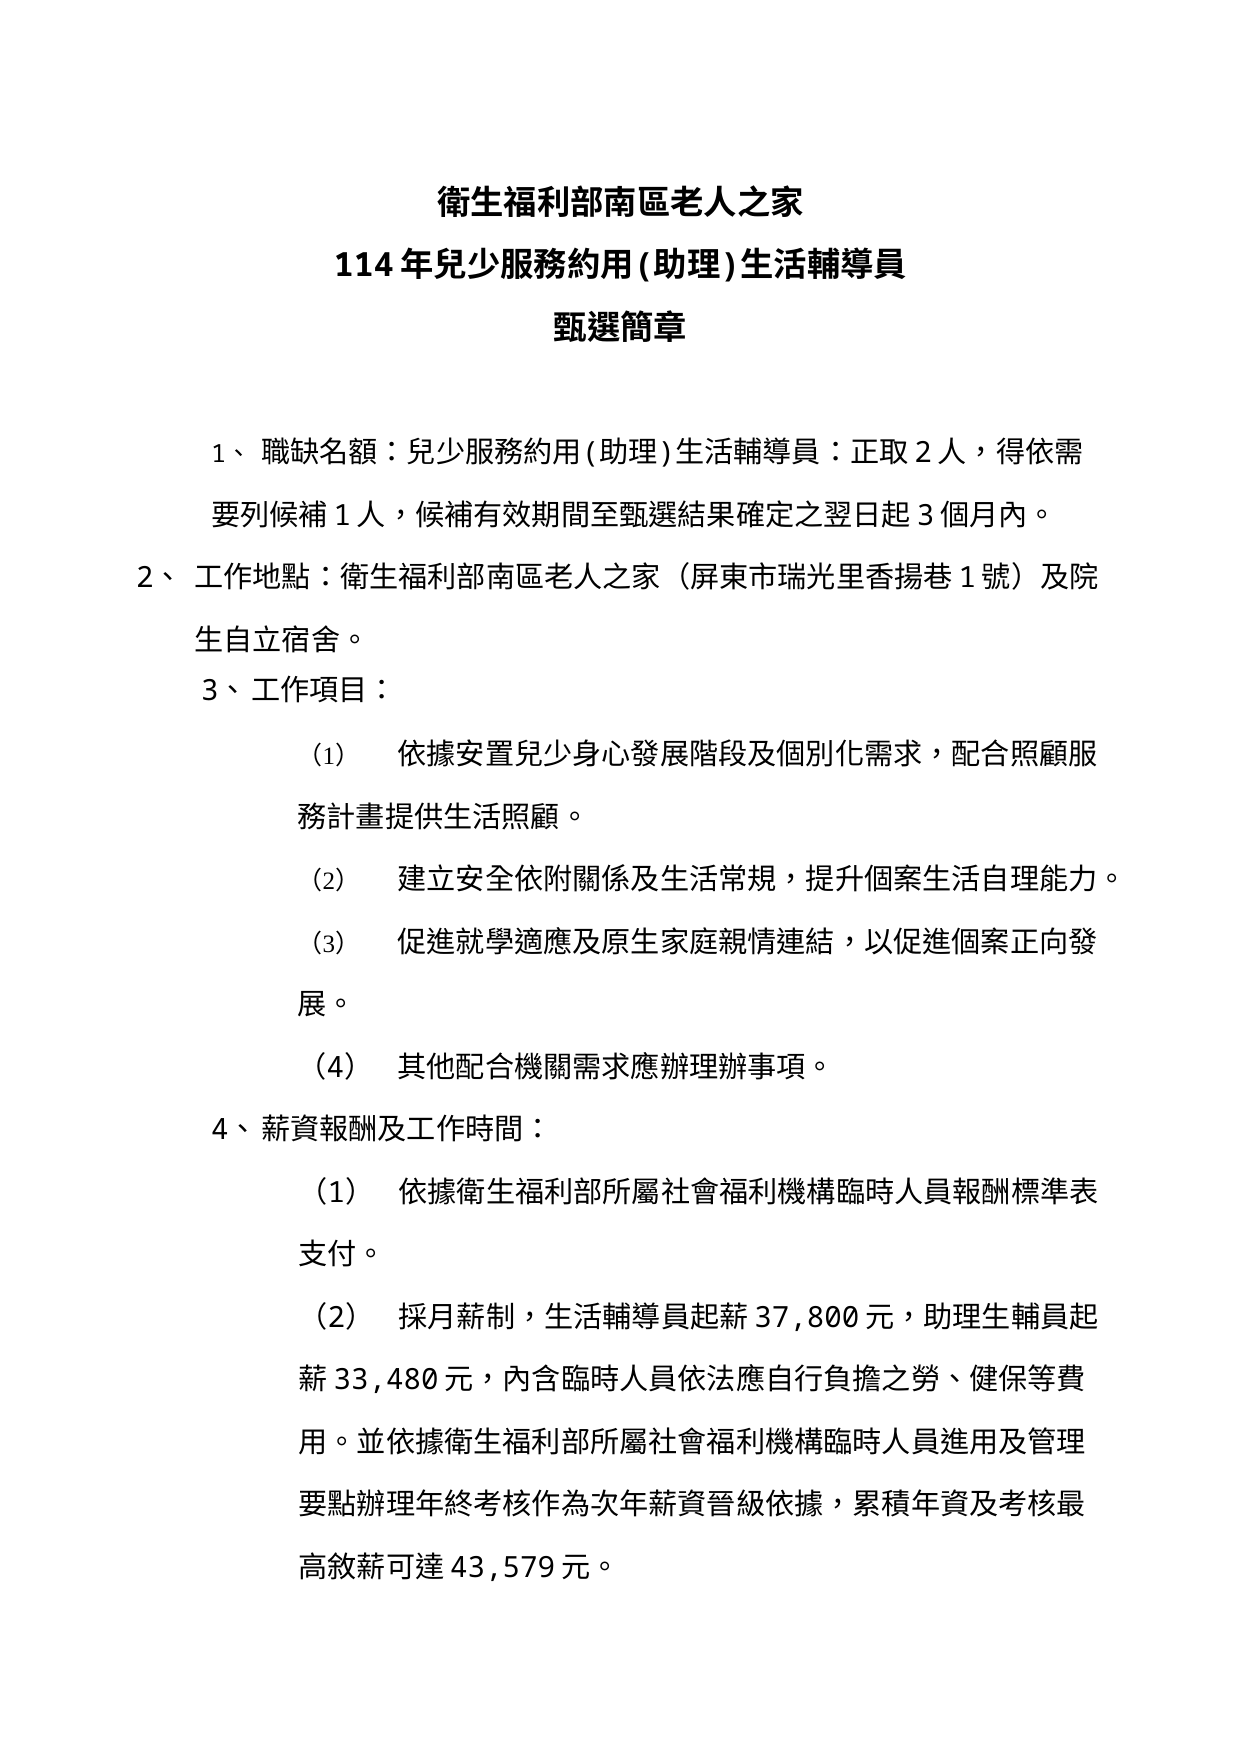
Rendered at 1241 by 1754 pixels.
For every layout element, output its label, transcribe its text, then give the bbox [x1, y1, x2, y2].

text 甄選簡章 [136, 283, 1104, 346]
list 依據安置兒少身心發展階段及個別化需求，配合照顧服務計畫提供生活照顧。 [297, 710, 1104, 835]
list 採月薪制，生活輔導員起薪37,800元，助理生輔員起薪33,480元，內含臨時人員依法應自行負擔之勞、健保等費用。並依據衛生福利部所屬社會福利機構臨時人員進用及管理要點辦理年終考核作為次年薪資晉級依據，累積年資及考核最高敘薪可達43,579元。 [298, 1273, 1104, 1585]
text 114年兒少服務約用(助理)生活輔導員 [136, 221, 1104, 283]
list 依據衛生福利部所屬社會福利機構臨時人員報酬標準表支付。 [298, 1148, 1104, 1273]
list 職缺名額：兒少服務約用(助理)生活輔導員：正取2人，得依需要列候補1人，候補有效期間至甄選結果確定之翌日起3個月內。 [211, 408, 1104, 533]
list 薪資報酬及工作時間： [211, 1085, 1104, 1148]
list 工作項目： [201, 658, 1104, 710]
list 促進就學適應及原生家庭親情連結，以促進個案正向發展。 [297, 898, 1104, 1023]
text 衛生福利部南區老人之家 [136, 158, 1104, 221]
list 其他配合機關需求應辦理辦事項。 [297, 1023, 1104, 1085]
list 工作地點：衛生福利部南區老人之家（屏東市瑞光里香揚巷1號）及院生自立宿舍。 [136, 533, 1104, 658]
list 建立安全依附關係及生活常規，提升個案生活自理能力。 [297, 835, 1104, 898]
